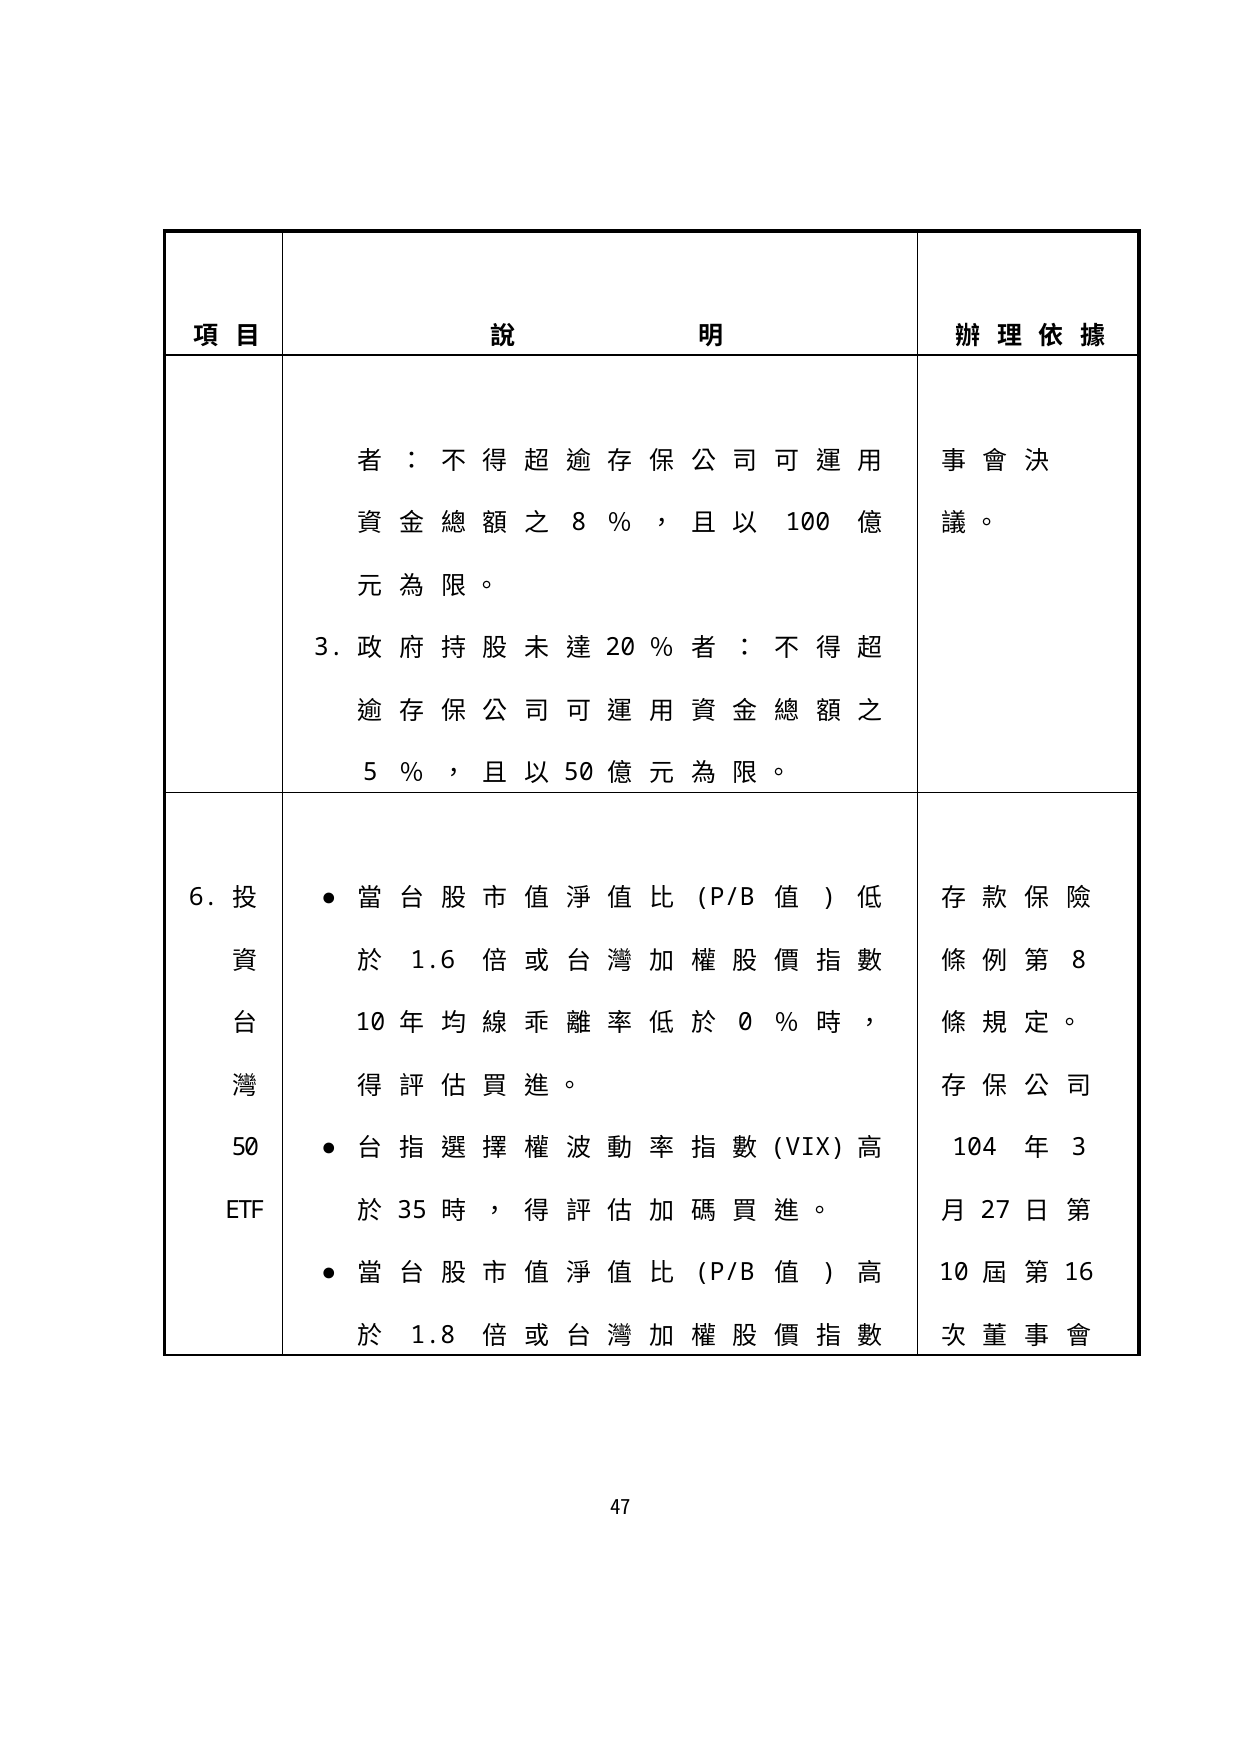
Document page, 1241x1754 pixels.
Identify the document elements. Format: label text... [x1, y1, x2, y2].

table_cell 存款保險條例第8條規定。存保公司104年3月27日第10屆第16次董事會 [918, 793, 1137, 1354]
table_header 說 明 [283, 233, 917, 354]
table_cell 者：不得超逾存保公司可運用資金總額之8％，且以100億元為限。 3.政府持股未達20％者：不得超逾存保公司可運用資金總額之5％，且以50億元為限。 [283, 356, 917, 792]
table_cell 6.投資台 灣50 ETF [166, 793, 282, 1354]
table_cell 事會決議。 [918, 356, 1137, 792]
table_cell [166, 356, 282, 792]
table_header 辦理依據 [918, 233, 1137, 354]
table_header 項目 [166, 233, 282, 354]
table_cell ●當台股市值淨值比(P/B值)低於1.6倍或台灣加權股價指數10年均線乖離率低於0％時，得評估買進。 ●台指選擇權波動率指數(VIX)高於35時，得評估加碼買進。 ●當台股市值淨值比(P/B值)高於1.8倍或台灣加權股價指數 [283, 793, 917, 1354]
